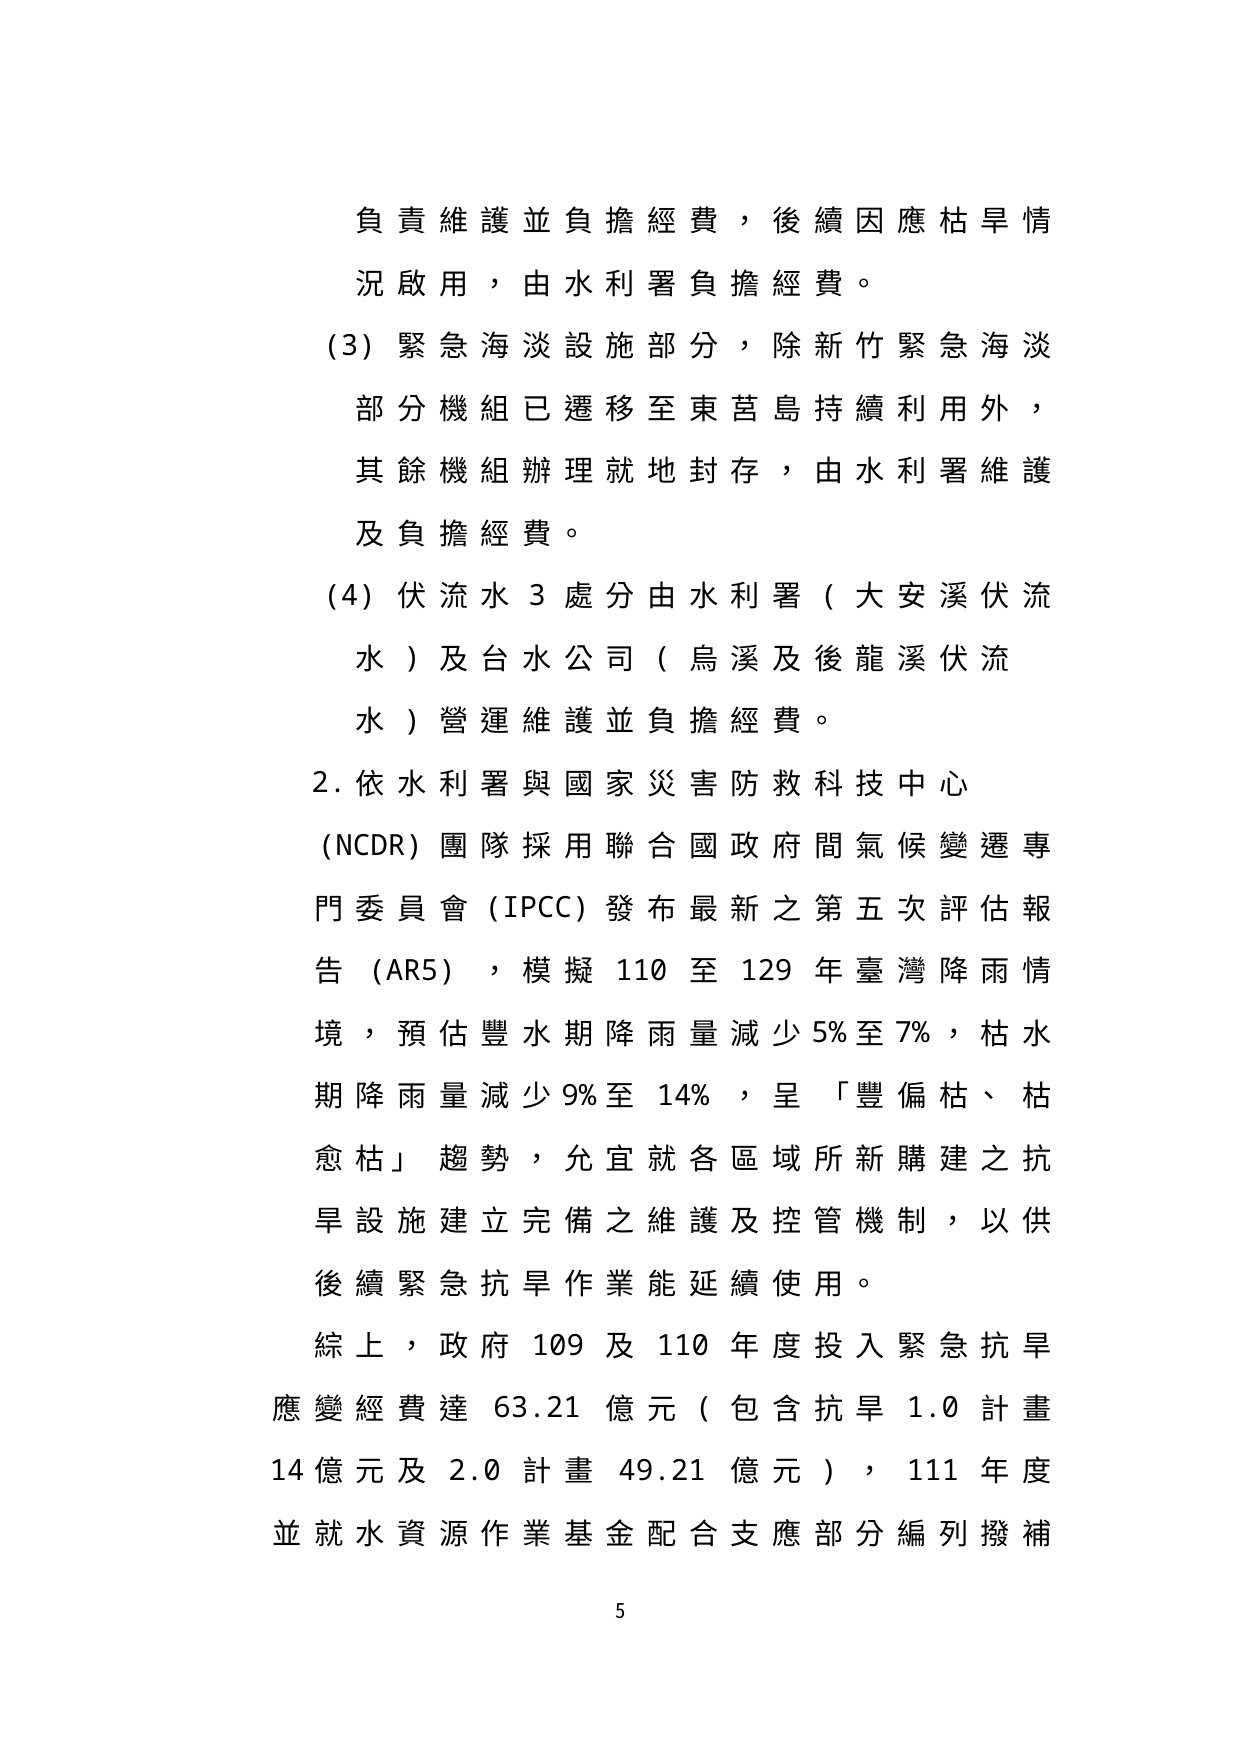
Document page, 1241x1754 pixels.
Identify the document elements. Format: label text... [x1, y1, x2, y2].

text 2.依水利署與國家災害防救科技中心(NCDR)團隊採用聯合國政府間氣候變遷專門委員會(IPCC)發布最新之第五次評估報告(AR5)，模擬110至129年臺灣降雨情境，預估豐水期降雨量減少5%至7%，枯水期降雨量減少9%至14%，呈「豐偏枯、枯愈枯」趨勢，允宜就各區域所新購建之抗旱設施建立完備之維護及控管機制，以供後續緊急抗旱作業能延續使用。 [271, 740, 1058, 1302]
text 綜上，政府109及110年度投入緊急抗旱應變經費達63.21億元(包含抗旱1.0計畫14億元及2.0計畫49.21億元)，111年度並就水資源作業基金配合支應部分編列撥補 [242, 1302, 1058, 1552]
text (4)伏流水3處分由水利署(大安溪伏流水)及台水公司(烏溪及後龍溪伏流水)營運維護並負擔經費。 [286, 552, 1058, 740]
text 負責維護並負擔經費，後續因應枯旱情況啟用，由水利署負擔經費。 [286, 177, 1058, 302]
text (3)緊急海淡設施部分，除新竹緊急海淡部分機組已遷移至東莒島持續利用外，其餘機組辦理就地封存，由水利署維護及負擔經費。 [286, 302, 1058, 552]
